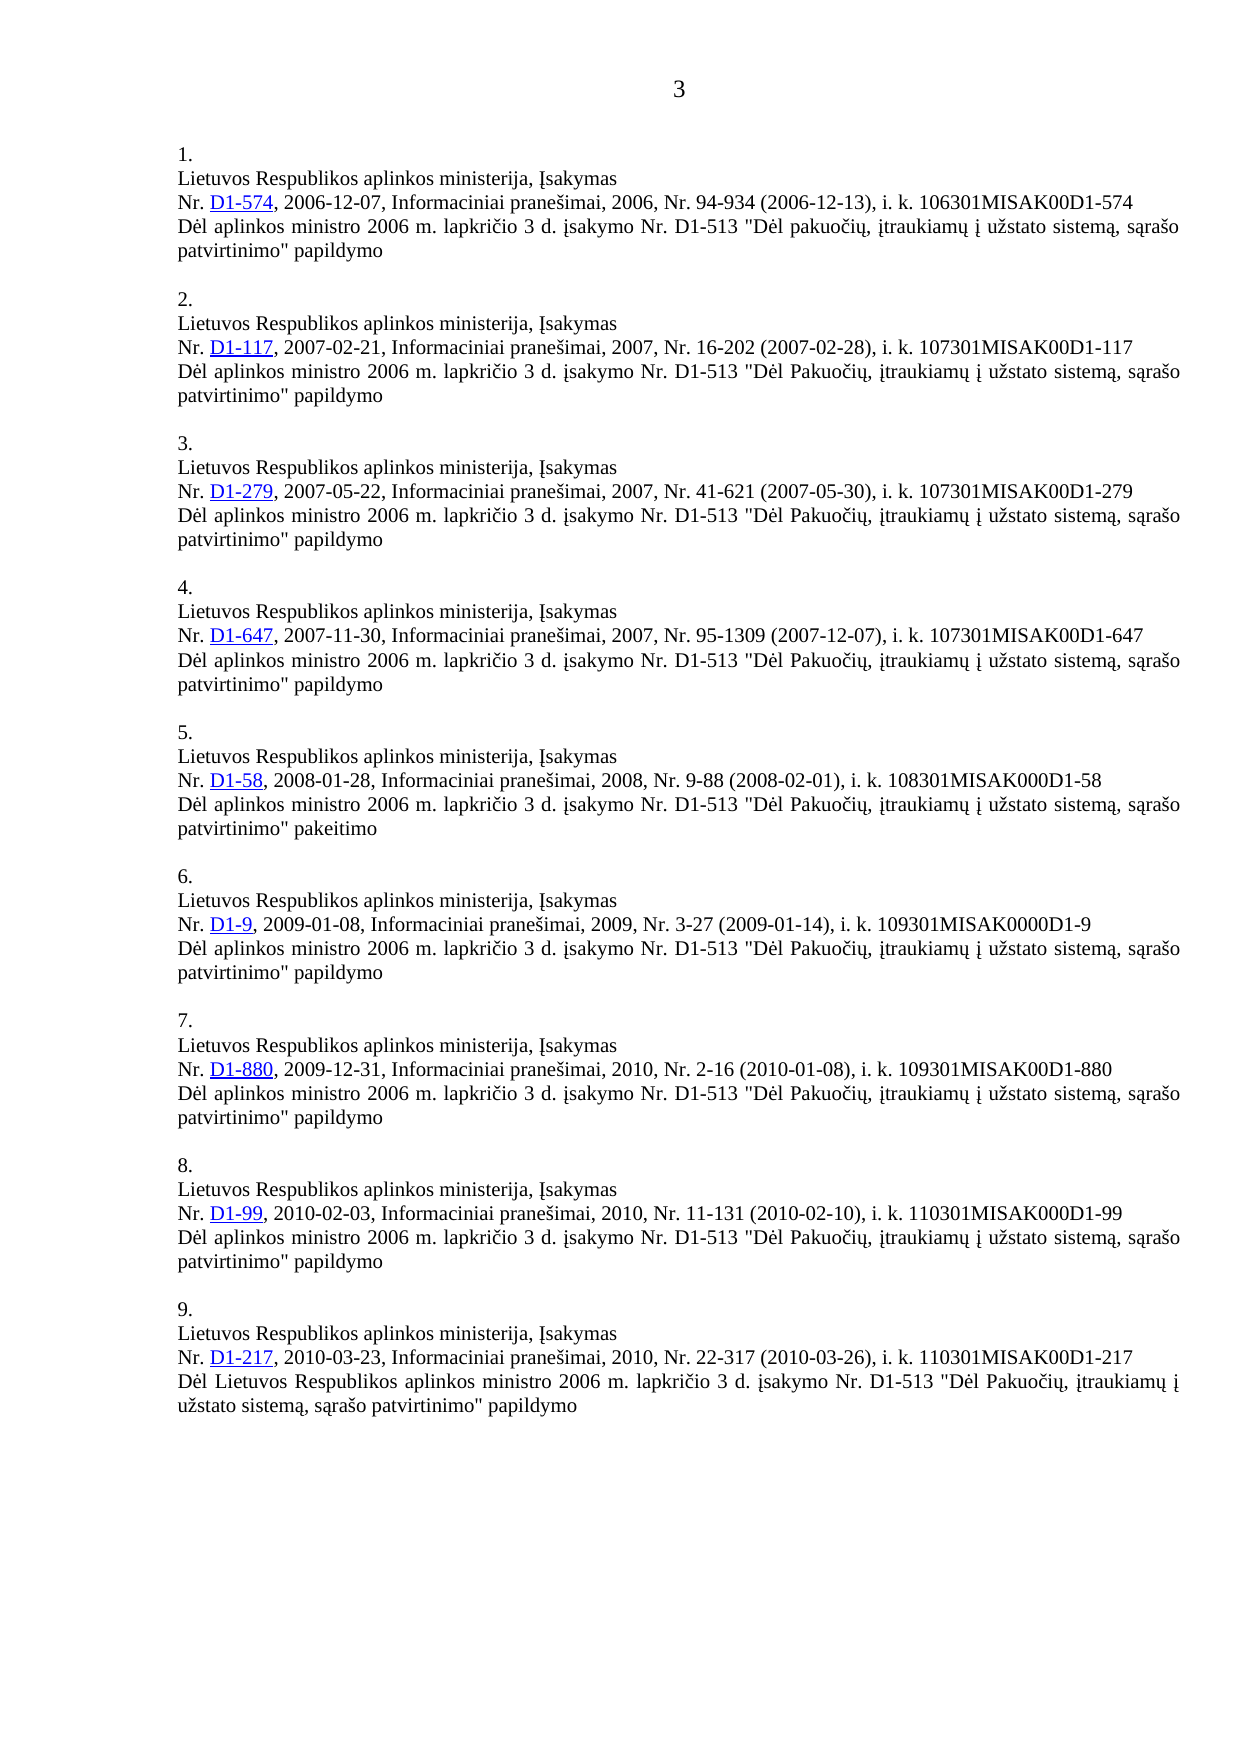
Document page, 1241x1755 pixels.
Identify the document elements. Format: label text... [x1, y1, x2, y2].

text Nr. D1-117, 2007-02-21, Informaciniai pranešimai, 2007, Nr. 16-202 (2007-02-28), i. k. 107301MISAK00D1-117 [177, 335, 1181, 359]
text Lietuvos Respublikos aplinkos ministerija, Įsakymas [177, 1177, 1181, 1201]
text Lietuvos Respublikos aplinkos ministerija, Įsakymas [177, 744, 1181, 768]
text Dėl aplinkos ministro 2006 m. lapkričio 3 d. įsakymo Nr. D1-513 "Dėl Pakuočių, įtraukiamų į užstato sistemą, sąrašo patvirtinimo" pakeitimo [177, 792, 1181, 840]
text Lietuvos Respublikos aplinkos ministerija, Įsakymas [177, 1032, 1181, 1057]
text Lietuvos Respublikos aplinkos ministerija, Įsakymas [177, 166, 1181, 190]
text 3. [177, 431, 1181, 455]
text 5. [177, 720, 1181, 744]
text Dėl aplinkos ministro 2006 m. lapkričio 3 d. įsakymo Nr. D1-513 "Dėl pakuočių, įtraukiamų į užstato sistemą, sąrašo patvirtinimo" papildymo [177, 214, 1181, 262]
text Dėl aplinkos ministro 2006 m. lapkričio 3 d. įsakymo Nr. D1-513 "Dėl Pakuočių, įtraukiamų į užstato sistemą, sąrašo patvirtinimo" papildymo [177, 1081, 1181, 1129]
text Nr. D1-99, 2010-02-03, Informaciniai pranešimai, 2010, Nr. 11-131 (2010-02-10), i. k. 110301MISAK000D1-99 [177, 1201, 1181, 1225]
text Nr. D1-647, 2007-11-30, Informaciniai pranešimai, 2007, Nr. 95-1309 (2007-12-07), i. k. 107301MISAK00D1-647 [177, 623, 1181, 647]
text Nr. D1-217, 2010-03-23, Informaciniai pranešimai, 2010, Nr. 22-317 (2010-03-26), i. k. 110301MISAK00D1-217 [177, 1345, 1181, 1369]
text Dėl Lietuvos Respublikos aplinkos ministro 2006 m. lapkričio 3 d. įsakymo Nr. D1-513 "Dėl Pakuočių, įtraukiamų į užstato sistemą, sąrašo patvirtinimo" papildymo [177, 1369, 1181, 1417]
text Lietuvos Respublikos aplinkos ministerija, Įsakymas [177, 311, 1181, 335]
text 4. [177, 575, 1181, 599]
text Nr. D1-58, 2008-01-28, Informaciniai pranešimai, 2008, Nr. 9-88 (2008-02-01), i. k. 108301MISAK000D1-58 [177, 768, 1181, 792]
text 2. [177, 287, 1181, 311]
text Nr. D1-279, 2007-05-22, Informaciniai pranešimai, 2007, Nr. 41-621 (2007-05-30), i. k. 107301MISAK00D1-279 [177, 479, 1181, 503]
text Nr. D1-9, 2009-01-08, Informaciniai pranešimai, 2009, Nr. 3-27 (2009-01-14), i. k. 109301MISAK0000D1-9 [177, 912, 1181, 936]
text 1. [177, 142, 1181, 166]
text 7. [177, 1008, 1181, 1032]
text 6. [177, 864, 1181, 888]
text Lietuvos Respublikos aplinkos ministerija, Įsakymas [177, 455, 1181, 479]
text 9. [177, 1297, 1181, 1321]
text Dėl aplinkos ministro 2006 m. lapkričio 3 d. įsakymo Nr. D1-513 "Dėl Pakuočių, įtraukiamų į užstato sistemą, sąrašo patvirtinimo" papildymo [177, 503, 1181, 551]
text Lietuvos Respublikos aplinkos ministerija, Įsakymas [177, 599, 1181, 623]
text Dėl aplinkos ministro 2006 m. lapkričio 3 d. įsakymo Nr. D1-513 "Dėl Pakuočių, įtraukiamų į užstato sistemą, sąrašo patvirtinimo" papildymo [177, 936, 1181, 984]
text Dėl aplinkos ministro 2006 m. lapkričio 3 d. įsakymo Nr. D1-513 "Dėl Pakuočių, įtraukiamų į užstato sistemą, sąrašo patvirtinimo" papildymo [177, 647, 1181, 696]
text Nr. D1-880, 2009-12-31, Informaciniai pranešimai, 2010, Nr. 2-16 (2010-01-08), i. k. 109301MISAK00D1-880 [177, 1057, 1181, 1081]
text Lietuvos Respublikos aplinkos ministerija, Įsakymas [177, 1321, 1181, 1345]
text Nr. D1-574, 2006-12-07, Informaciniai pranešimai, 2006, Nr. 94-934 (2006-12-13), i. k. 106301MISAK00D1-574 [177, 190, 1181, 214]
text 8. [177, 1153, 1181, 1177]
text Dėl aplinkos ministro 2006 m. lapkričio 3 d. įsakymo Nr. D1-513 "Dėl Pakuočių, įtraukiamų į užstato sistemą, sąrašo patvirtinimo" papildymo [177, 359, 1181, 407]
text Lietuvos Respublikos aplinkos ministerija, Įsakymas [177, 888, 1181, 912]
text Dėl aplinkos ministro 2006 m. lapkričio 3 d. įsakymo Nr. D1-513 "Dėl Pakuočių, įtraukiamų į užstato sistemą, sąrašo patvirtinimo" papildymo [177, 1225, 1181, 1273]
